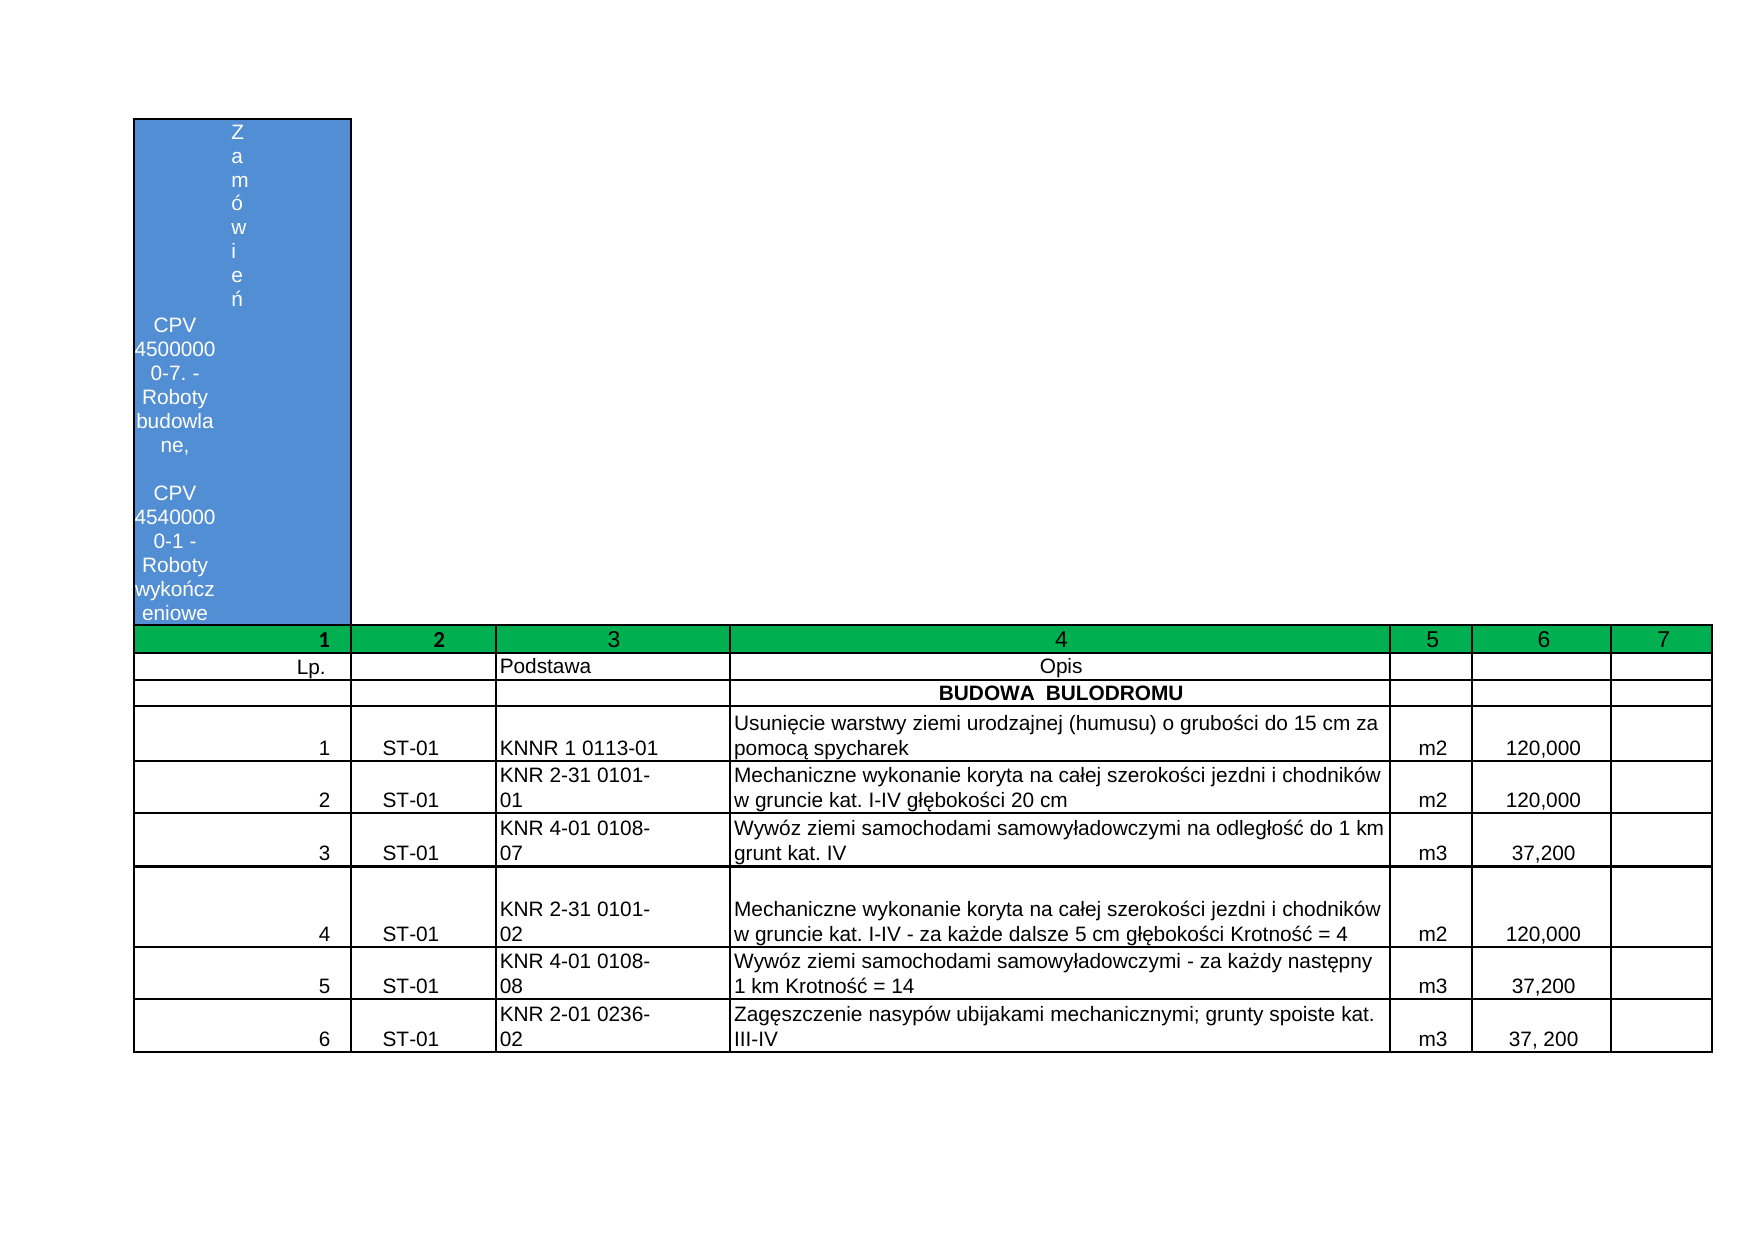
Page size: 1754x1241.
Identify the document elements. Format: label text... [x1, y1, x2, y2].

table_cell BUDOWA BULODROMU [731, 681, 1389, 705]
table_cell 1 [135, 707, 350, 760]
table_cell 6 [135, 1000, 350, 1051]
table_cell KNR 4-01 0108- 08 [497, 948, 729, 998]
table_cell 3 [497, 626, 729, 652]
table_cell m2 [1391, 868, 1471, 946]
table_cell [1391, 681, 1471, 705]
table_cell Podstawa [497, 654, 729, 679]
table_cell 37,200 [1473, 948, 1610, 998]
table_cell [1612, 868, 1711, 946]
table_cell Usunięcie warstwy ziemi urodzajnej (humusu) o grubości do 15 cm za pomocą spycharek [731, 707, 1389, 760]
table_cell [1612, 1000, 1711, 1051]
table_cell [1612, 681, 1711, 705]
table_cell [1473, 654, 1610, 679]
table_cell m3 [1391, 948, 1471, 998]
table_cell 1 [135, 626, 350, 652]
table_cell m2 [1391, 707, 1471, 760]
table_cell 2 [352, 626, 495, 652]
table_cell KNR 2-31 0101- 02 [497, 868, 729, 946]
table_cell m2 [1391, 762, 1471, 812]
table_cell m3 [1391, 1000, 1471, 1051]
table_cell 120,000 [1473, 868, 1610, 946]
table_cell 5 [135, 948, 350, 998]
table_cell [1612, 707, 1711, 760]
table_cell 2 [135, 762, 350, 812]
table_cell Opis [731, 654, 1389, 679]
table_cell [135, 681, 350, 705]
table_cell [1612, 654, 1711, 679]
table_cell Wywóz ziemi samochodami samowyładowczymi - za każdy następny 1 km Krotność = 14 [731, 948, 1389, 998]
table_cell [1612, 948, 1711, 998]
table_cell Wywóz ziemi samochodami samowyładowczymi na odległość do 1 km grunt kat. IV [731, 814, 1389, 865]
table_cell [352, 654, 495, 679]
table_cell ST-01 [352, 814, 495, 865]
table_cell 6 [1473, 626, 1610, 652]
table_cell Zagęszczenie nasypów ubijakami mechanicznymi; grunty spoiste kat. III-IV [731, 1000, 1389, 1051]
table_cell ST-01 [352, 1000, 495, 1051]
table_cell 3 [135, 814, 350, 865]
table_cell [1391, 654, 1471, 679]
table_cell KNR 4-01 0108- 07 [497, 814, 729, 865]
table_cell Zamówień CPV 45000000-7. - Roboty budowlane, CPV 45400000-1 - Roboty wykończeniowe [135, 120, 350, 624]
table_cell KNR 2-31 0101- 01 [497, 762, 729, 812]
table_cell [1473, 681, 1610, 705]
table_cell KNNR 1 0113-01 [497, 707, 729, 760]
table_cell 37, 200 [1473, 1000, 1610, 1051]
table_cell Mechaniczne wykonanie koryta na całej szerokości jezdni i chodników w gruncie kat. I-IV głębokości 20 cm [731, 762, 1389, 812]
table_cell ST-01 [352, 762, 495, 812]
table_cell [1612, 814, 1711, 865]
table_cell ST-01 [352, 707, 495, 760]
table_cell ST-01 [352, 868, 495, 946]
table_cell 120,000 [1473, 707, 1610, 760]
table_cell [352, 681, 495, 705]
table_cell 37,200 [1473, 814, 1610, 865]
table_cell 4 [135, 868, 350, 946]
table_cell [497, 681, 729, 705]
table_cell 5 [1391, 626, 1471, 652]
table_cell Mechaniczne wykonanie koryta na całej szerokości jezdni i chodników w gruncie kat. I-IV - za każde dalsze 5 cm głębokości Krotność = 4 [731, 868, 1389, 946]
table_cell Lp. [135, 654, 350, 679]
table_cell ST-01 [352, 948, 495, 998]
table_cell 4 [731, 626, 1389, 652]
table_cell 7 [1612, 626, 1711, 652]
table_cell KNR 2-01 0236- 02 [497, 1000, 729, 1051]
table_cell m3 [1391, 814, 1471, 865]
table_cell 120,000 [1473, 762, 1610, 812]
table_cell [1612, 762, 1711, 812]
